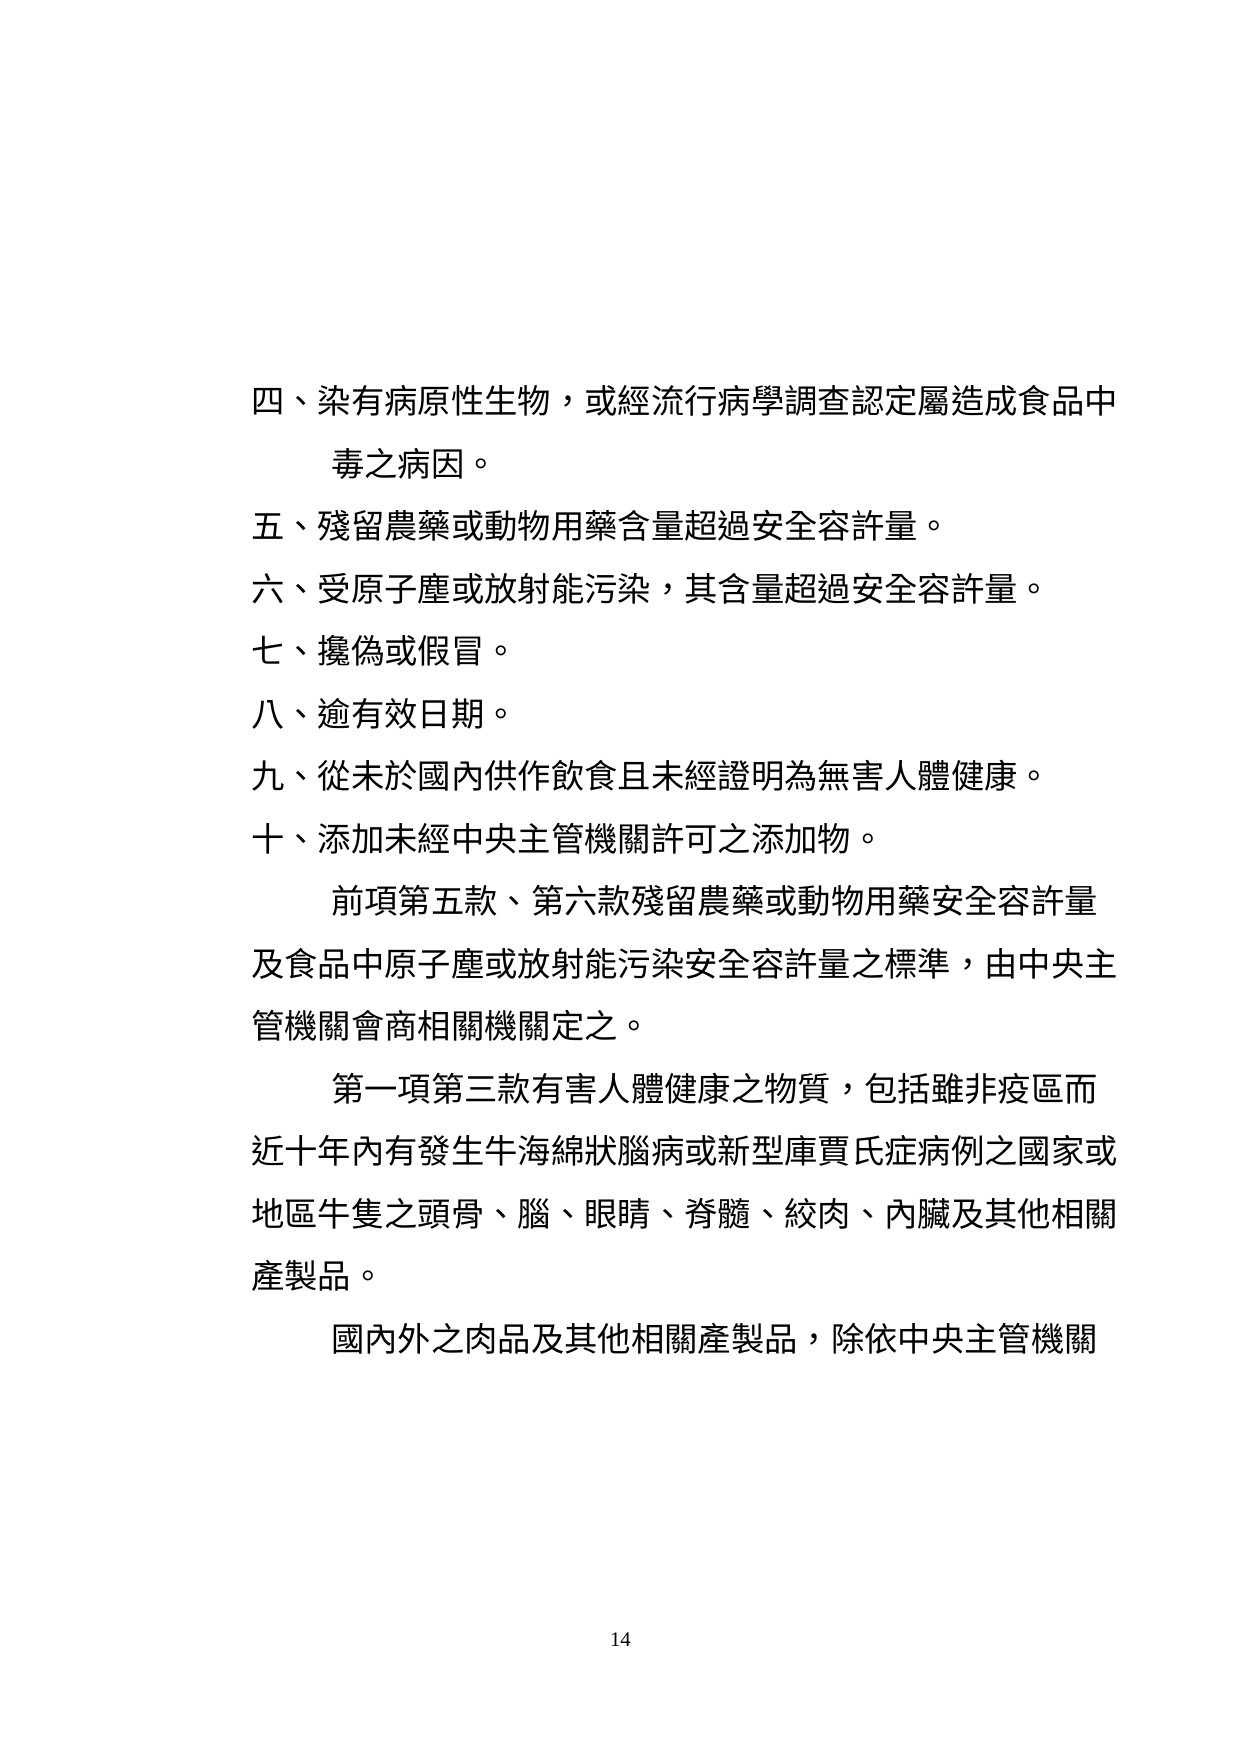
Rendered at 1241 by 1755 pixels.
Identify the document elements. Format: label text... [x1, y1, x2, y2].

text 四、染有病原性生物，或經流行病學調查認定屬造成食品中 毒之病因。 [251, 358, 1122, 483]
text 前項第五款、第六款殘留農藥或動物用藥安全容許量及食品中原子塵或放射能污染安全容許量之標準，由中央主管機關會商相關機關定之。 [251, 858, 1122, 1045]
text 五、殘留農藥或動物用藥含量超過安全容許量。 [251, 483, 1122, 545]
text 第一項第三款有害人體健康之物質，包括雖非疫區而近十年內有發生牛海綿狀腦病或新型庫賈氏症病例之國家或地區牛隻之頭骨、腦、眼睛、脊髓、絞肉、內臟及其他相關產製品。 [251, 1045, 1122, 1295]
text 國內外之肉品及其他相關產製品，除依中央主管機關 [251, 1295, 1122, 1358]
text 十、添加未經中央主管機關許可之添加物。 [251, 795, 1122, 858]
text 六、受原子塵或放射能污染，其含量超過安全容許量。 [251, 545, 1122, 608]
text 八、逾有效日期。 [251, 670, 1122, 733]
text 七、攙偽或假冒。 [251, 608, 1122, 670]
text 九、從未於國內供作飲食且未經證明為無害人體健康。 [251, 733, 1122, 795]
